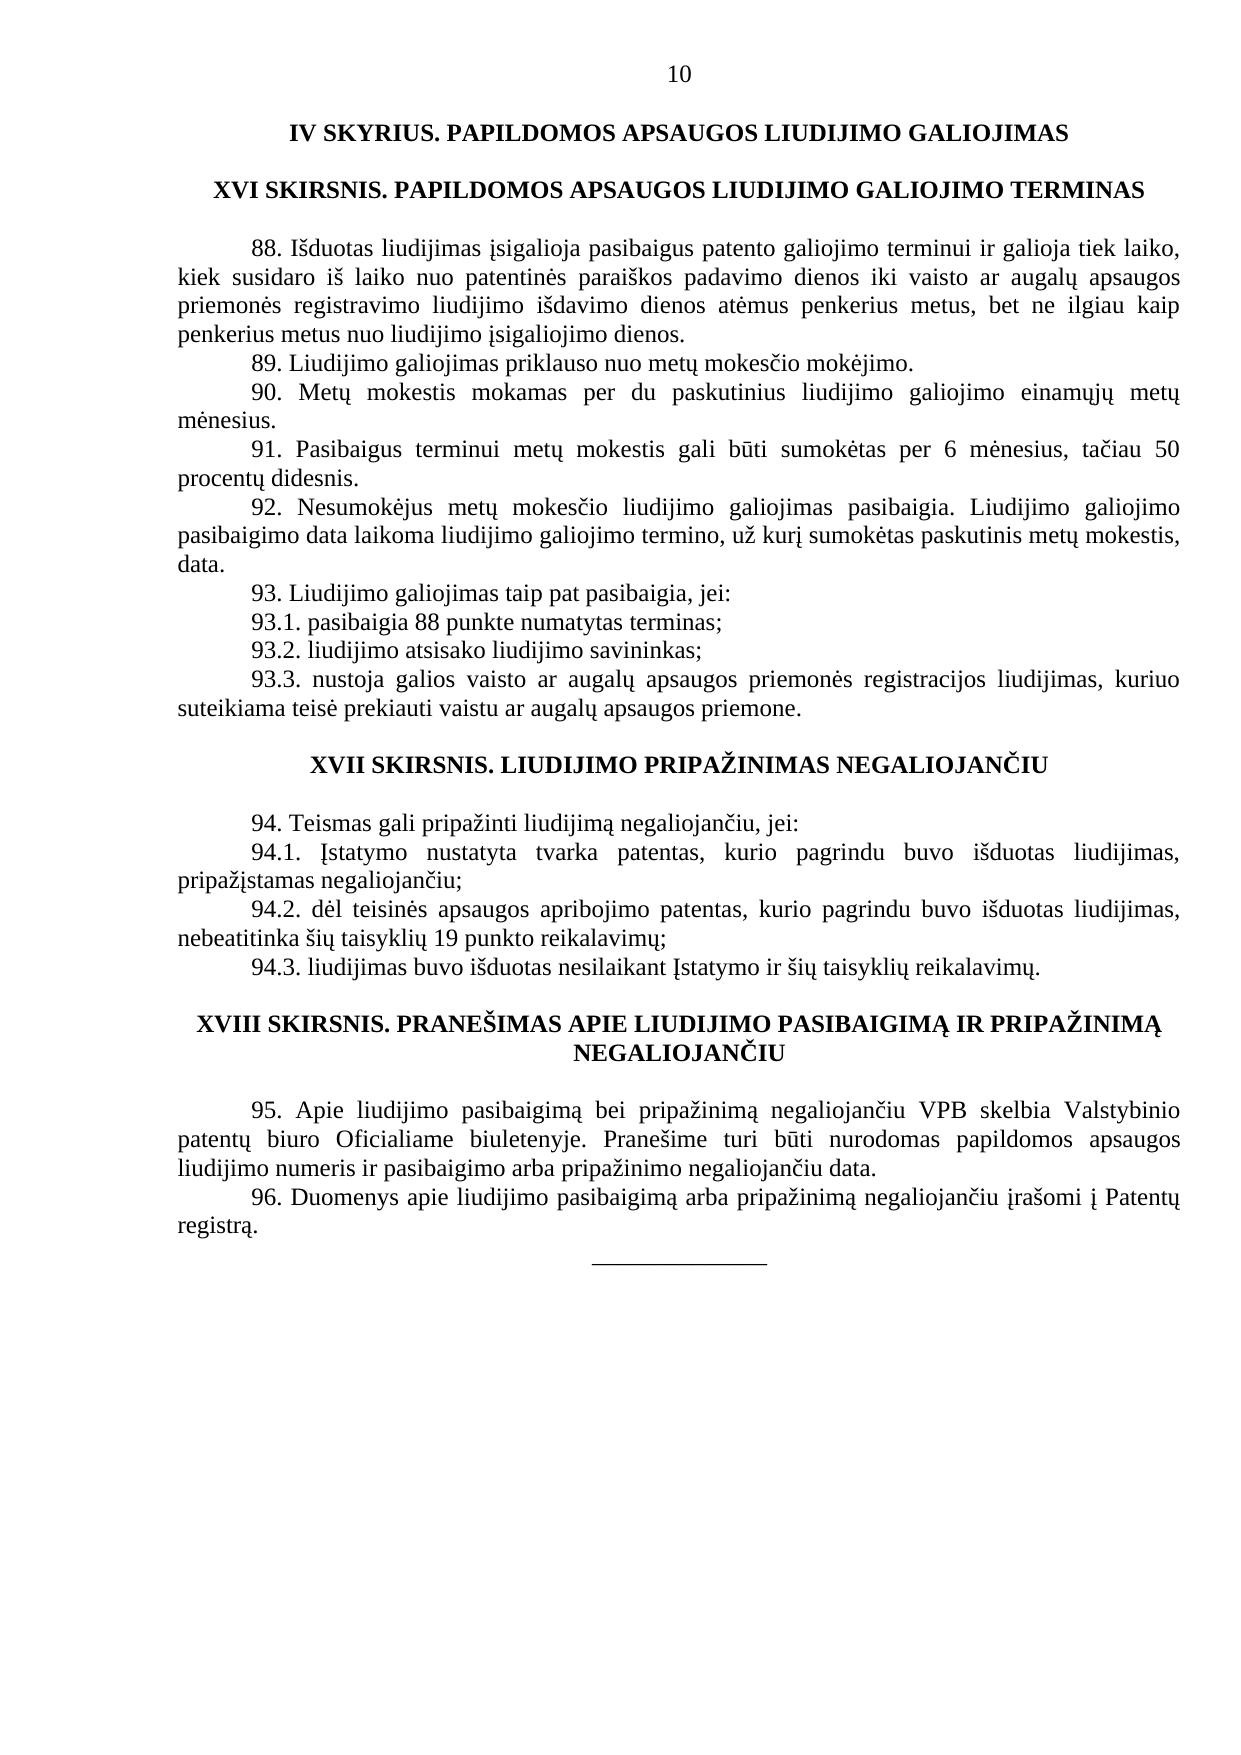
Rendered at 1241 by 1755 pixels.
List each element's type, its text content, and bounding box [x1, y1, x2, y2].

text 94. Teismas gali pripažinti liudijimą negaliojančiu, jei: [177, 808, 1181, 837]
text 90. Metų mokestis mokamas per du paskutinius liudijimo galiojimo einamųjų metų mėnesius. [177, 377, 1181, 434]
text 95. Apie liudijimo pasibaigimą bei pripažinimą negaliojančiu VPB skelbia Valstybinio patentų biuro Oficialiame biuletenyje. Pranešime turi būti nurodomas papildomos apsaugos liudijimo numeris ir pasibaigimo arba pripažinimo negaliojančiu data. [177, 1096, 1181, 1182]
text IV SKYRIUS. PAPILDOMOS APSAUGOS LIUDIJIMO GALIOJIMAS [177, 118, 1181, 147]
text 93. Liudijimo galiojimas taip pat pasibaigia, jei: [177, 578, 1181, 607]
text 93.2. liudijimo atsisako liudijimo savininkas; [177, 636, 1181, 664]
text 94.2. dėl teisinės apsaugos apribojimo patentas, kurio pagrindu buvo išduotas liudijimas, nebeatitinka šių taisyklių 19 punkto reikalavimų; [177, 894, 1181, 952]
text 96. Duomenys apie liudijimo pasibaigimą arba pripažinimą negaliojančiu įrašomi į Patentų registrą. [177, 1182, 1181, 1239]
text XVII SKIRSNIS. LIUDIJIMO PRIPAŽINIMAS NEGALIOJANČIU [177, 751, 1181, 779]
text XVIII SKIRSNIS. PRANEŠIMAS APIE LIUDIJIMO PASIBAIGIMĄ IR PRIPAŽINIMĄ NEGALIOJANČIU [177, 1009, 1181, 1067]
text XVI SKIRSNIS. PAPILDOMOS APSAUGOS LIUDIJIMO GALIOJIMO TERMINAS [177, 176, 1181, 204]
text 93.1. pasibaigia 88 punkte numatytas terminas; [177, 607, 1181, 636]
text 88. Išduotas liudijimas įsigalioja pasibaigus patento galiojimo terminui ir galioja tiek laiko, kiek susidaro iš laiko nuo patentinės paraiškos padavimo dienos iki vaisto ar augalų apsaugos priemonės registravimo liudijimo išdavimo dienos atėmus penkerius metus, bet ne ilgiau kaip penkerius metus nuo liudijimo įsigaliojimo dienos. [177, 233, 1181, 348]
text ______________ [177, 1239, 1181, 1268]
text 94.1. Įstatymo nustatyta tvarka patentas, kurio pagrindu buvo išduotas liudijimas, pripažįstamas negaliojančiu; [177, 837, 1181, 894]
text 91. Pasibaigus terminui metų mokestis gali būti sumokėtas per 6 mėnesius, tačiau 50 procentų didesnis. [177, 434, 1181, 492]
text 93.3. nustoja galios vaisto ar augalų apsaugos priemonės registracijos liudijimas, kuriuo suteikiama teisė prekiauti vaistu ar augalų apsaugos priemone. [177, 664, 1181, 722]
text 89. Liudijimo galiojimas priklauso nuo metų mokesčio mokėjimo. [177, 348, 1181, 377]
text 92. Nesumokėjus metų mokesčio liudijimo galiojimas pasibaigia. Liudijimo galiojimo pasibaigimo data laikoma liudijimo galiojimo termino, už kurį sumokėtas paskutinis metų mokestis, data. [177, 492, 1181, 578]
text 94.3. liudijimas buvo išduotas nesilaikant Įstatymo ir šių taisyklių reikalavimų. [177, 952, 1181, 981]
